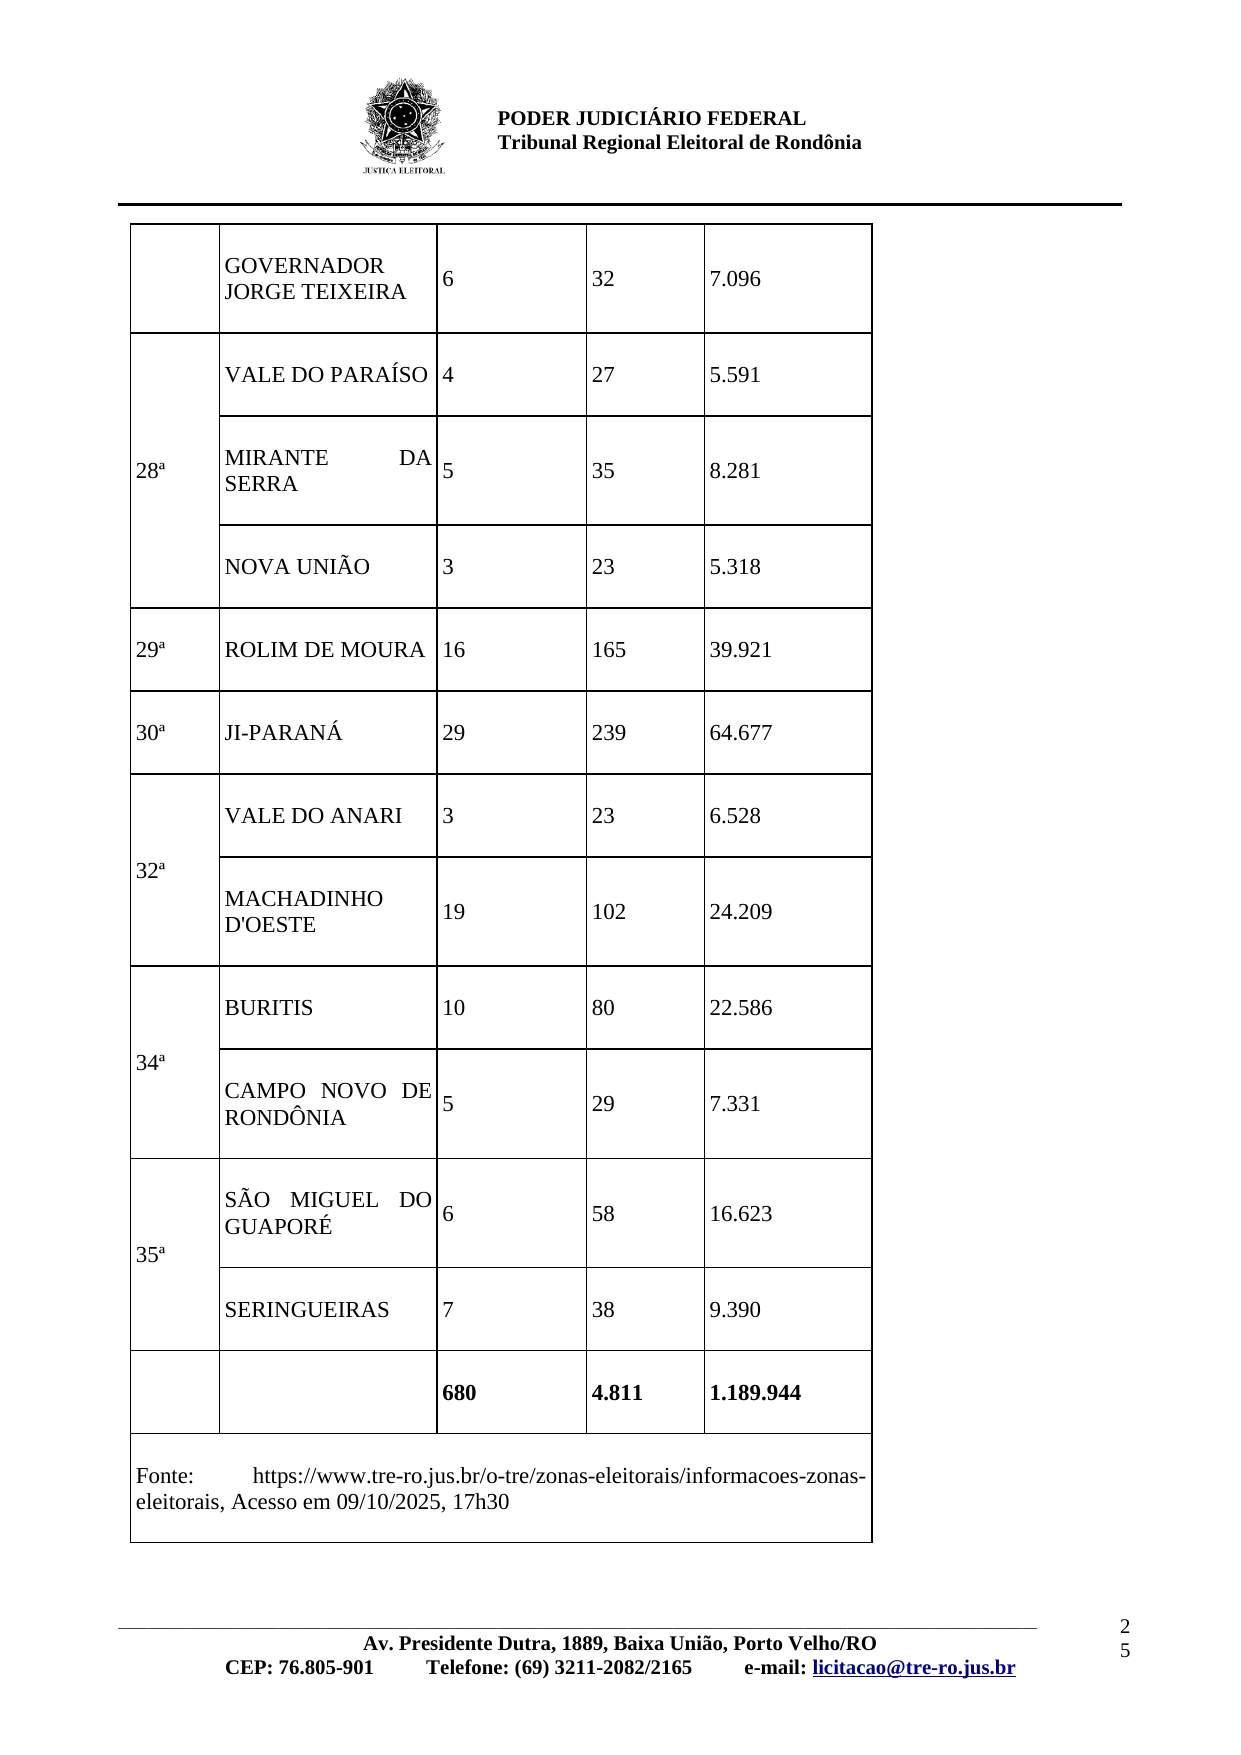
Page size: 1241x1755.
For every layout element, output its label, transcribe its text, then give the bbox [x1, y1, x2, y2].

table_cell 29ª [131, 609, 219, 690]
table_cell 32 [587, 225, 704, 332]
table_cell 7.096 [705, 225, 871, 332]
table_cell 680 [438, 1351, 586, 1433]
table_cell JI-PARANÁ [220, 692, 436, 773]
table_cell 30ª [131, 692, 219, 773]
table_cell 102 [587, 858, 704, 965]
table_cell 5 [438, 417, 586, 524]
table_cell Fonte: https://www.tre-ro.jus.br/o-tre/zonas-eleitorais/informacoes-zonas-eleitorais, Acesso em 09/10/2025, 17h30 [131, 1434, 871, 1542]
table_cell 6 [438, 1159, 586, 1267]
table_cell 5.591 [705, 334, 871, 415]
table_cell 23 [587, 526, 704, 607]
table_cell 64.677 [705, 692, 871, 773]
table_cell 29 [438, 692, 586, 773]
table_cell 80 [587, 967, 704, 1048]
table_cell 3 [438, 775, 586, 856]
table_cell 39.921 [705, 609, 871, 690]
table_cell 35 [587, 417, 704, 524]
table_cell 5 [438, 1050, 586, 1157]
table_cell 6.528 [705, 775, 871, 856]
table_cell 6 [438, 225, 586, 332]
table_cell 34ª [131, 967, 219, 1157]
table_cell 10 [438, 967, 586, 1048]
table_cell 8.281 [705, 417, 871, 524]
table_cell ROLIM DE MOURA [220, 609, 436, 690]
table_cell 7 [438, 1268, 586, 1350]
table_cell 24.209 [705, 858, 871, 965]
table_cell MIRANTE DA SERRA [220, 417, 436, 524]
table_cell SERINGUEIRAS [220, 1268, 436, 1350]
table_cell 28ª [131, 334, 219, 607]
table_cell NOVA UNIÃO [220, 526, 436, 607]
table_cell [220, 1351, 436, 1433]
table_cell SÃO MIGUEL DO GUAPORÉ [220, 1159, 436, 1267]
table_cell CAMPO NOVO DE RONDÔNIA [220, 1050, 436, 1157]
table_cell 16.623 [705, 1159, 871, 1267]
table_cell 38 [587, 1268, 704, 1350]
table_cell 19 [438, 858, 586, 965]
table_cell 22.586 [705, 967, 871, 1048]
table_cell 165 [587, 609, 704, 690]
table_cell 23 [587, 775, 704, 856]
table_cell VALE DO PARAÍSO [220, 334, 436, 415]
table_cell 29 [587, 1050, 704, 1157]
table_cell [131, 225, 219, 332]
table_cell MACHADINHO D'OESTE [220, 858, 436, 965]
table_cell 4 [438, 334, 586, 415]
table_cell 58 [587, 1159, 704, 1267]
table_cell GOVERNADOR JORGE TEIXEIRA [220, 225, 436, 332]
table_cell 27 [587, 334, 704, 415]
table_cell 5.318 [705, 526, 871, 607]
table_cell 4.811 [587, 1351, 704, 1433]
table_cell 16 [438, 609, 586, 690]
table_cell [131, 1351, 219, 1433]
table_cell 9.390 [705, 1268, 871, 1350]
table_cell BURITIS [220, 967, 436, 1048]
table_cell VALE DO ANARI [220, 775, 436, 856]
table_cell 1.189.944 [705, 1351, 871, 1433]
table_cell 32ª [131, 775, 219, 965]
table_cell 35ª [131, 1159, 219, 1350]
table_cell 239 [587, 692, 704, 773]
table_cell 3 [438, 526, 586, 607]
table_cell 7.331 [705, 1050, 871, 1157]
